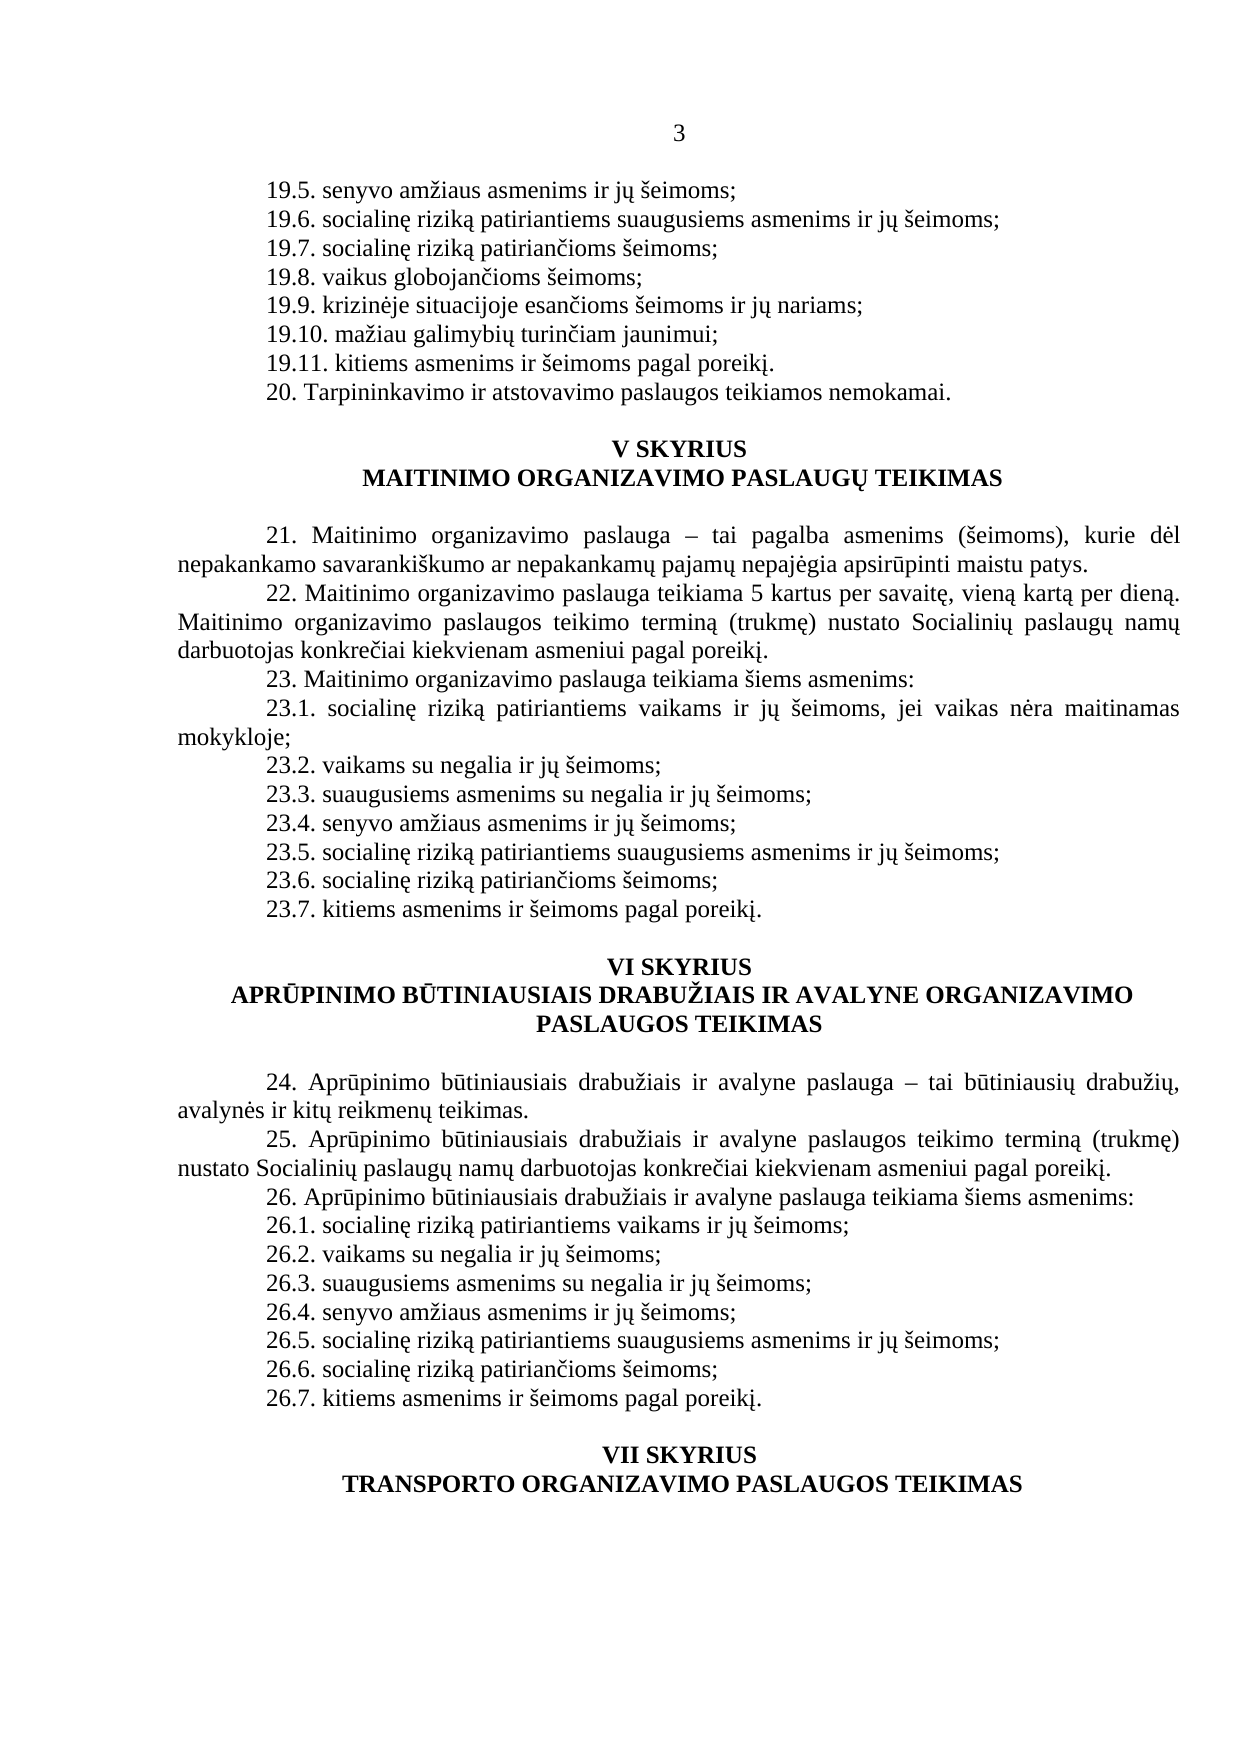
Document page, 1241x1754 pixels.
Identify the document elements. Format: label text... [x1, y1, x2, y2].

text 19.5. senyvo amžiaus asmenims ir jų šeimoms; [177, 176, 1181, 204]
text MAITINIMO ORGANIZAVIMO PASLAUGŲ TEIKIMAS [177, 463, 1181, 492]
text 26.7. kitiems asmenims ir šeimoms pagal poreikį. [177, 1383, 1181, 1412]
text V SKYRIUS [177, 434, 1181, 463]
text 20. Tarpininkavimo ir atstovavimo paslaugos teikiamos nemokamai. [177, 377, 1181, 406]
text 26.1. socialinę riziką patiriantiems vaikams ir jų šeimoms; [177, 1211, 1181, 1239]
text 26. Aprūpinimo būtiniausiais drabužiais ir avalyne paslauga teikiama šiems asmenims: [177, 1182, 1181, 1211]
text VI SKYRIUS [177, 952, 1181, 981]
text 23.1. socialinę riziką patiriantiems vaikams ir jų šeimoms, jei vaikas nėra maitinamas mokykloje; [177, 693, 1181, 751]
text 26.3. suaugusiems asmenims su negalia ir jų šeimoms; [177, 1268, 1181, 1297]
text 19.11. kitiems asmenims ir šeimoms pagal poreikį. [177, 348, 1181, 377]
text 24. Aprūpinimo būtiniausiais drabužiais ir avalyne paslauga – tai būtiniausių drabužių, avalynės ir kitų reikmenų teikimas. [177, 1067, 1181, 1124]
text 23.4. senyvo amžiaus asmenims ir jų šeimoms; [177, 808, 1181, 837]
text 23.5. socialinę riziką patiriantiems suaugusiems asmenims ir jų šeimoms; [177, 837, 1181, 866]
text 19.10. mažiau galimybių turinčiam jaunimui; [177, 319, 1181, 348]
text 19.7. socialinę riziką patiriančioms šeimoms; [177, 233, 1181, 262]
text 19.8. vaikus globojančioms šeimoms; [177, 262, 1181, 291]
text 19.9. krizinėje situacijoje esančioms šeimoms ir jų nariams; [177, 291, 1181, 319]
text 26.4. senyvo amžiaus asmenims ir jų šeimoms; [177, 1297, 1181, 1326]
text 23.7. kitiems asmenims ir šeimoms pagal poreikį. [177, 894, 1181, 923]
text 23. Maitinimo organizavimo paslauga teikiama šiems asmenims: [177, 664, 1181, 693]
text 21. Maitinimo organizavimo paslauga – tai pagalba asmenims (šeimoms), kurie dėl nepakankamo savarankiškumo ar nepakankamų pajamų nepajėgia apsirūpinti maistu patys. [177, 521, 1181, 578]
text 23.6. socialinę riziką patiriančioms šeimoms; [177, 866, 1181, 894]
text 19.6. socialinę riziką patiriantiems suaugusiems asmenims ir jų šeimoms; [177, 204, 1181, 233]
text 26.2. vaikams su negalia ir jų šeimoms; [177, 1239, 1181, 1268]
text TRANSPORTO ORGANIZAVIMO PASLAUGOS TEIKIMAS [177, 1469, 1181, 1498]
text 26.6. socialinę riziką patiriančioms šeimoms; [177, 1354, 1181, 1383]
text VII SKYRIUS [177, 1441, 1181, 1469]
text 25. Aprūpinimo būtiniausiais drabužiais ir avalyne paslaugos teikimo terminą (trukmę) nustato Socialinių paslaugų namų darbuotojas konkrečiai kiekvienam asmeniui pagal poreikį. [177, 1124, 1181, 1182]
text 22. Maitinimo organizavimo paslauga teikiama 5 kartus per savaitę, vieną kartą per dieną. Maitinimo organizavimo paslaugos teikimo terminą (trukmę) nustato Socialinių paslaugų namų darbuotojas konkrečiai kiekvienam asmeniui pagal poreikį. [177, 578, 1181, 664]
text 26.5. socialinę riziką patiriantiems suaugusiems asmenims ir jų šeimoms; [177, 1326, 1181, 1354]
text 23.2. vaikams su negalia ir jų šeimoms; [177, 751, 1181, 779]
text APRŪPINIMO BŪTINIAUSIAIS DRABUŽIAIS IR AVALYNE ORGANIZAVIMO PASLAUGOS TEIKIMAS [177, 981, 1181, 1038]
text 23.3. suaugusiems asmenims su negalia ir jų šeimoms; [177, 779, 1181, 808]
